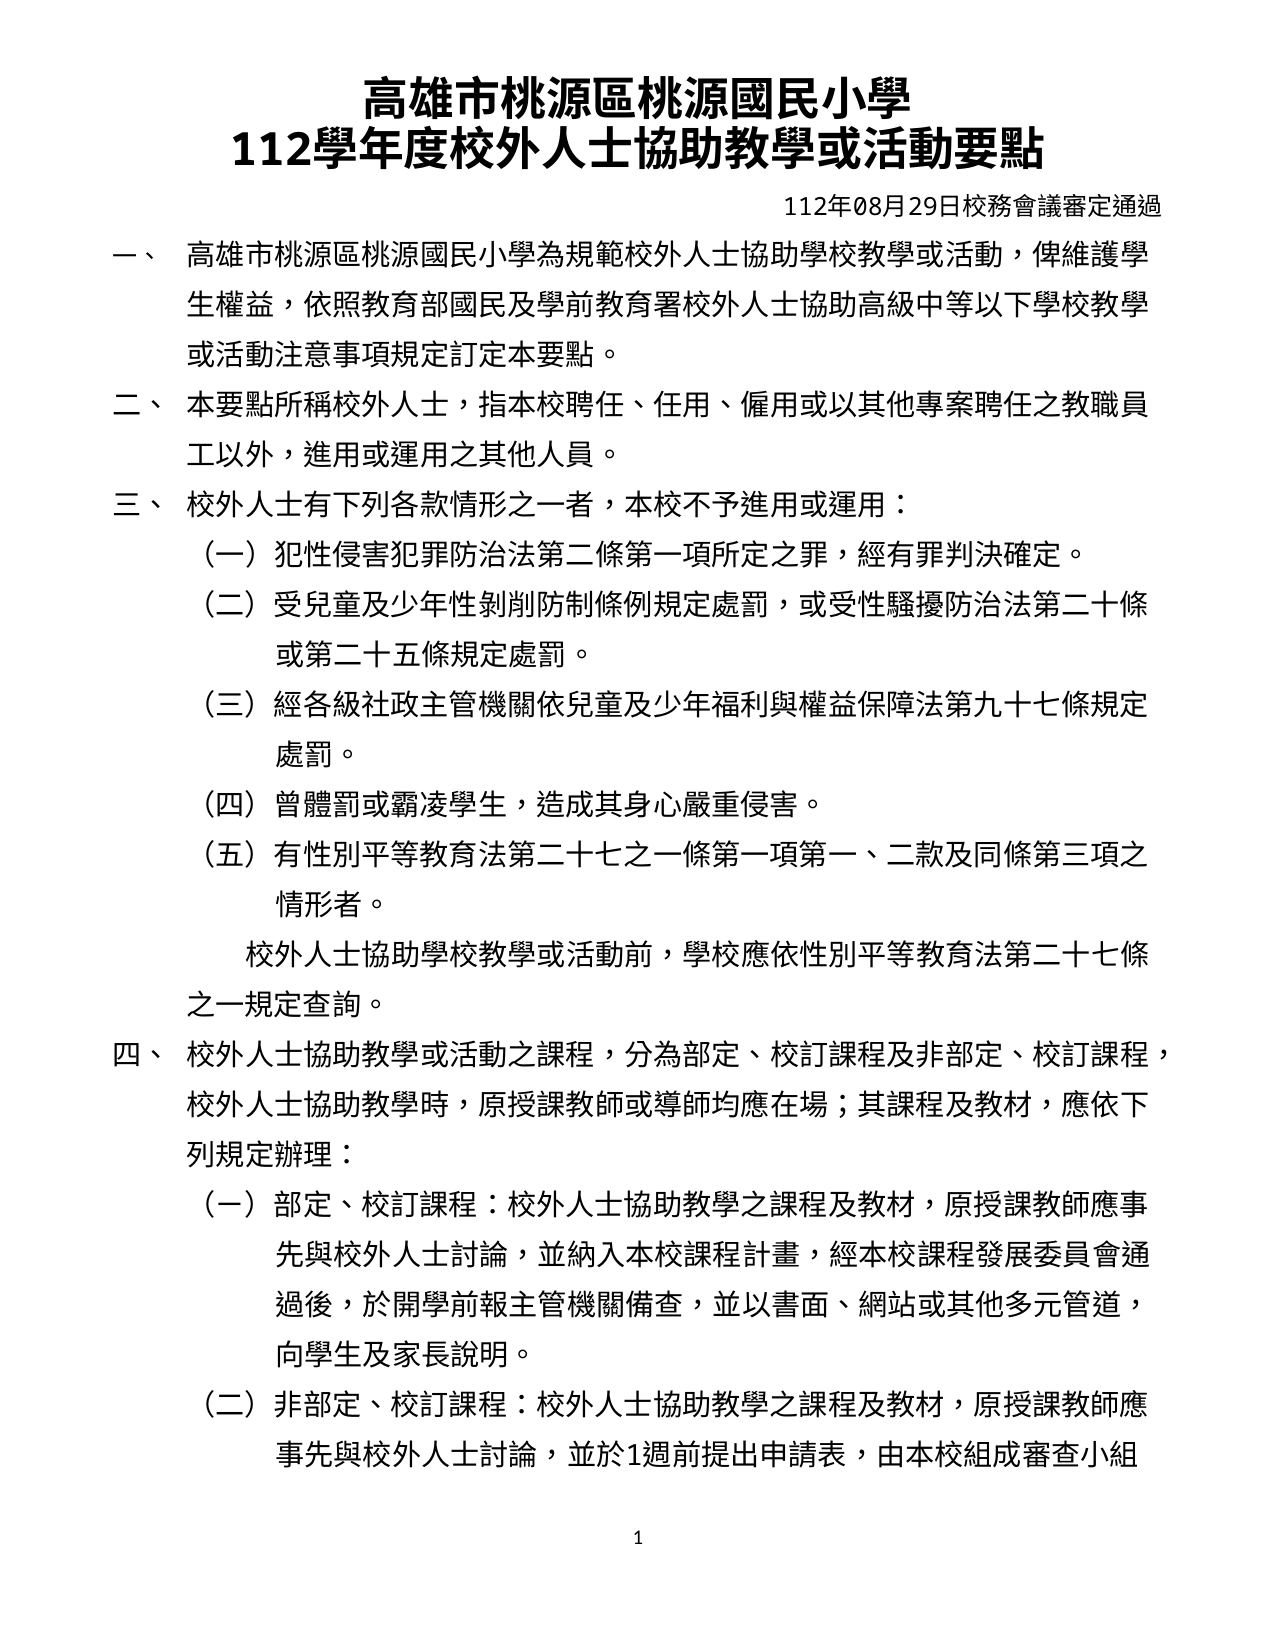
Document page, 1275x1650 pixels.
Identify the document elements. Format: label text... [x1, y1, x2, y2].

text 112學年度校外人士協助教學或活動要點 [112, 125, 1162, 175]
text 112年08月29日校務會議審定通過 [112, 175, 1162, 225]
text （二）受兒童及少年性剝削防制條例規定處罰，或受性騷擾防治法第二十條或第二十五條規定處罰。 [186, 575, 1162, 675]
text （二）非部定、校訂課程：校外人士協助教學之課程及教材，原授課教師應事先與校外人士討論，並於1週前提出申請表，由本校組成審查小組 [186, 1375, 1162, 1475]
list 本要點所稱校外人士，指本校聘任、任用、僱用或以其他專案聘任之教職員工以外，進用或運用之其他人員。 [112, 375, 1162, 475]
text （四）曾體罰或霸凌學生，造成其身心嚴重侵害。 [186, 775, 1162, 825]
text 高雄市桃源區桃源國民小學 [112, 75, 1162, 125]
text （一）犯性侵害犯罪防治法第二條第一項所定之罪，經有罪判決確定。 [186, 525, 1162, 575]
list 校外人士協助教學或活動之課程，分為部定、校訂課程及非部定、校訂課程，校外人士協助教學時，原授課教師或導師均應在場；其課程及教材，應依下列規定辦理： [112, 1025, 1162, 1175]
text （ㄧ）部定、校訂課程：校外人士協助教學之課程及教材，原授課教師應事先與校外人士討論，並納入本校課程計畫，經本校課程發展委員會通過後，於開學前報主管機關備查，並以書面、網站或其他多元管道，向學生及家長說明。 [186, 1175, 1162, 1375]
list 校外人士有下列各款情形之一者，本校不予進用或運用： [112, 475, 1162, 525]
text （三）經各級社政主管機關依兒童及少年福利與權益保障法第九十七條規定處罰。 [186, 675, 1162, 775]
text （五）有性別平等教育法第二十七之一條第一項第一、二款及同條第三項之情形者。 [186, 825, 1162, 925]
list 高雄市桃源區桃源國民小學為規範校外人士協助學校教學或活動，俾維護學生權益，依照教育部國民及學前教育署校外人士協助高級中等以下學校教學或活動注意事項規定訂定本要點。 [112, 225, 1162, 375]
text 校外人士協助學校教學或活動前，學校應依性別平等教育法第二十七條之一規定查詢。 [186, 925, 1162, 1025]
